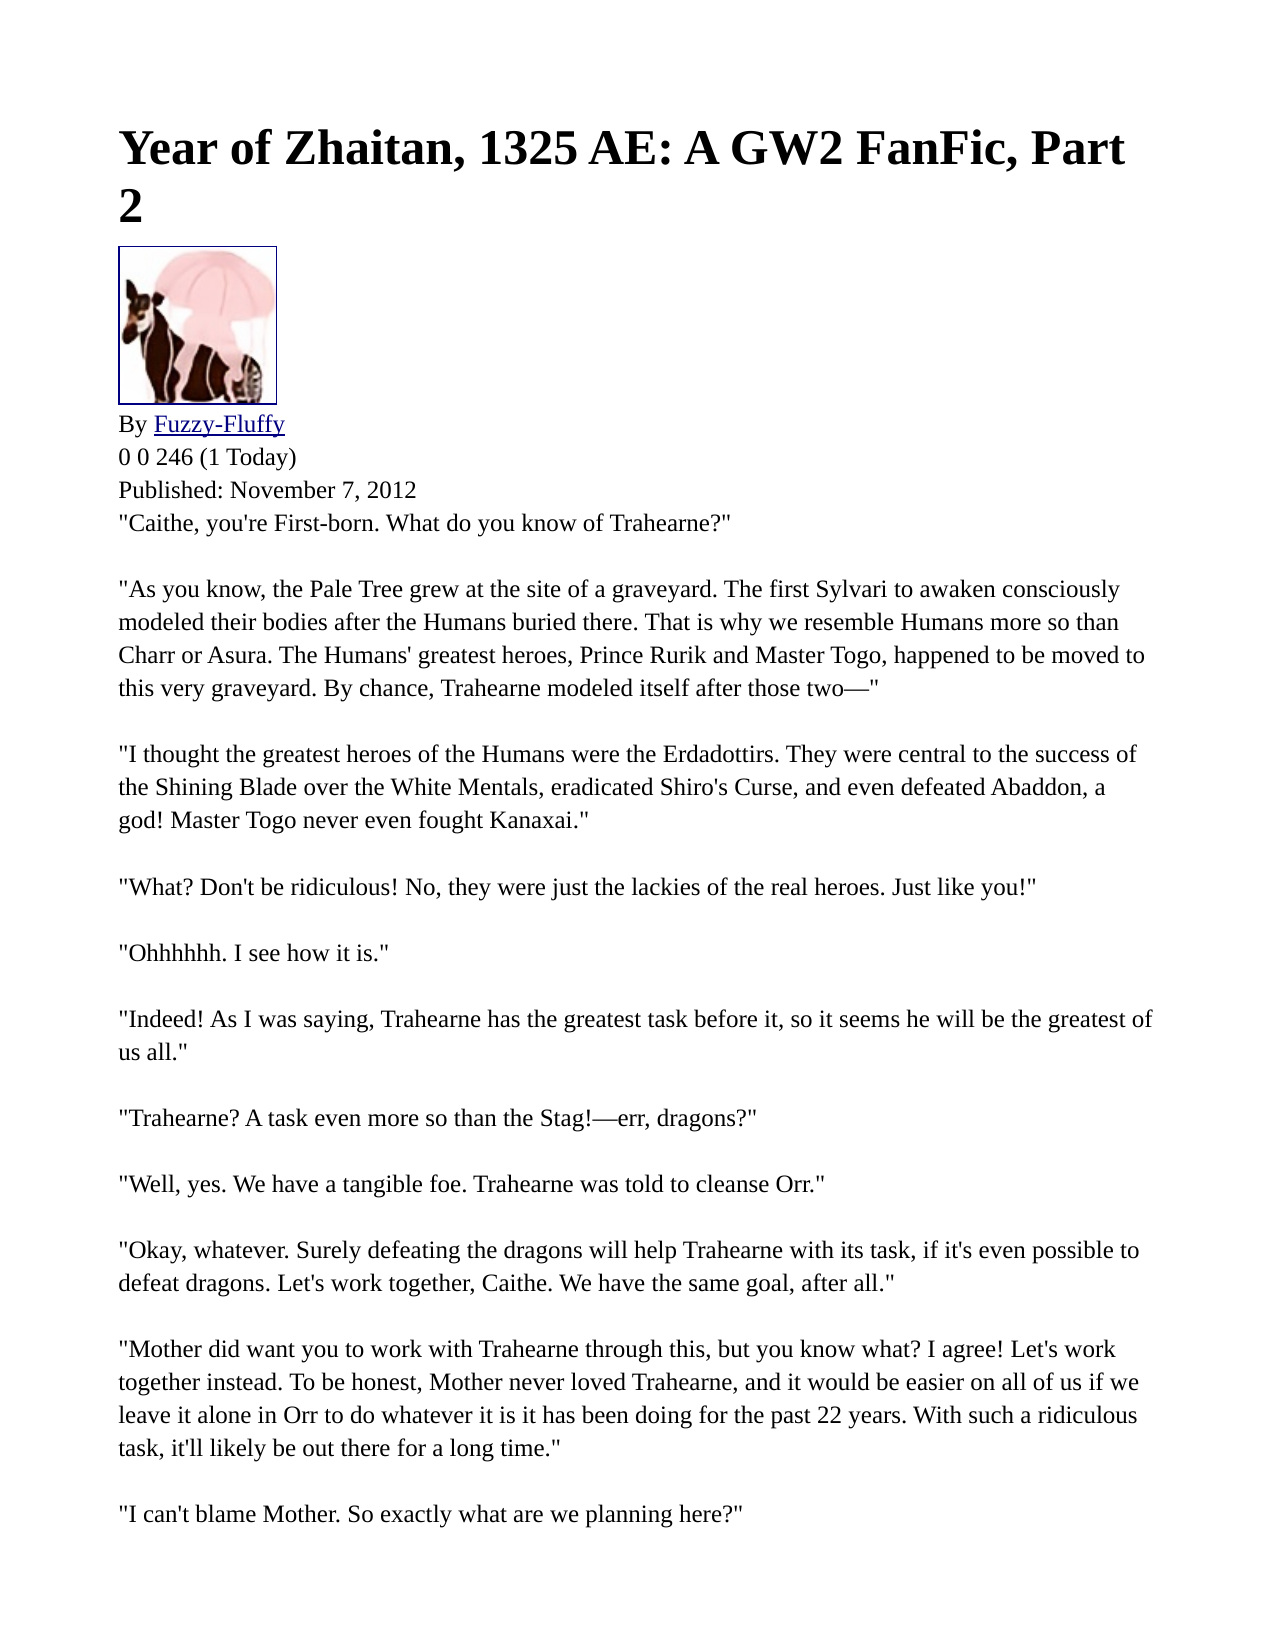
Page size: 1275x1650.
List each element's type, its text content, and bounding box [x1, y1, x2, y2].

text 0 0 246 (1 Today) [118, 442, 1157, 471]
picture [120, 247, 276, 403]
text By Fuzzy-Fluffy [118, 409, 1157, 438]
subtitle Year of Zhaitan, 1325 AE: A GW2 FanFic, Part 2 [118, 118, 1157, 233]
text Published: November 7, 2012 [118, 475, 1157, 504]
text "Caithe, you're First-born. What do you know of Trahearne?" "As you know, the Pale Tree grew at the site of a graveyard. The first Sylvari to awaken consciously modeled their bodies after the Humans buried there. That is why we resemble Humans more so than Charr or Asura. The Humans' greatest heroes, Prince Rurik and Master Togo, happened to be moved to this very graveyard. By chance, Trahearne modeled itself after those two—" "I thought the greatest heroes of the Humans were the Erdadottirs. They were central to the success of the Shining Blade over the White Mentals, eradicated Shiro's Curse, and even defeated Abaddon, a god! Master Togo never even fought Kanaxai." "What? Don't be ridiculous! No, they were just the lackies of the real heroes. Just like you!" "Ohhhhhh. I see how it is." "Indeed! As I was saying, Trahearne has the greatest task before it, so it seems he will be the greatest of us all." "Trahearne? A task even more so than the Stag!—err, dragons?" "Well, yes. We have a tangible foe. Trahearne was told to cleanse Orr." "Okay, whatever. Surely defeating the dragons will help Trahearne with its task, if it's even possible to defeat dragons. Let's work together, Caithe. We have the same goal, after all." "Mother did want you to work with Trahearne through this, but you know what? I agree! Let's work together instead. To be honest, Mother never loved Trahearne, and it would be easier on all of us if we leave it alone in Orr to do whatever it is it has been doing for the past 22 years. With such a ridiculous task, it'll likely be out there for a long time." "I can't blame Mother. So exactly what are we planning here?" [118, 508, 1157, 1528]
